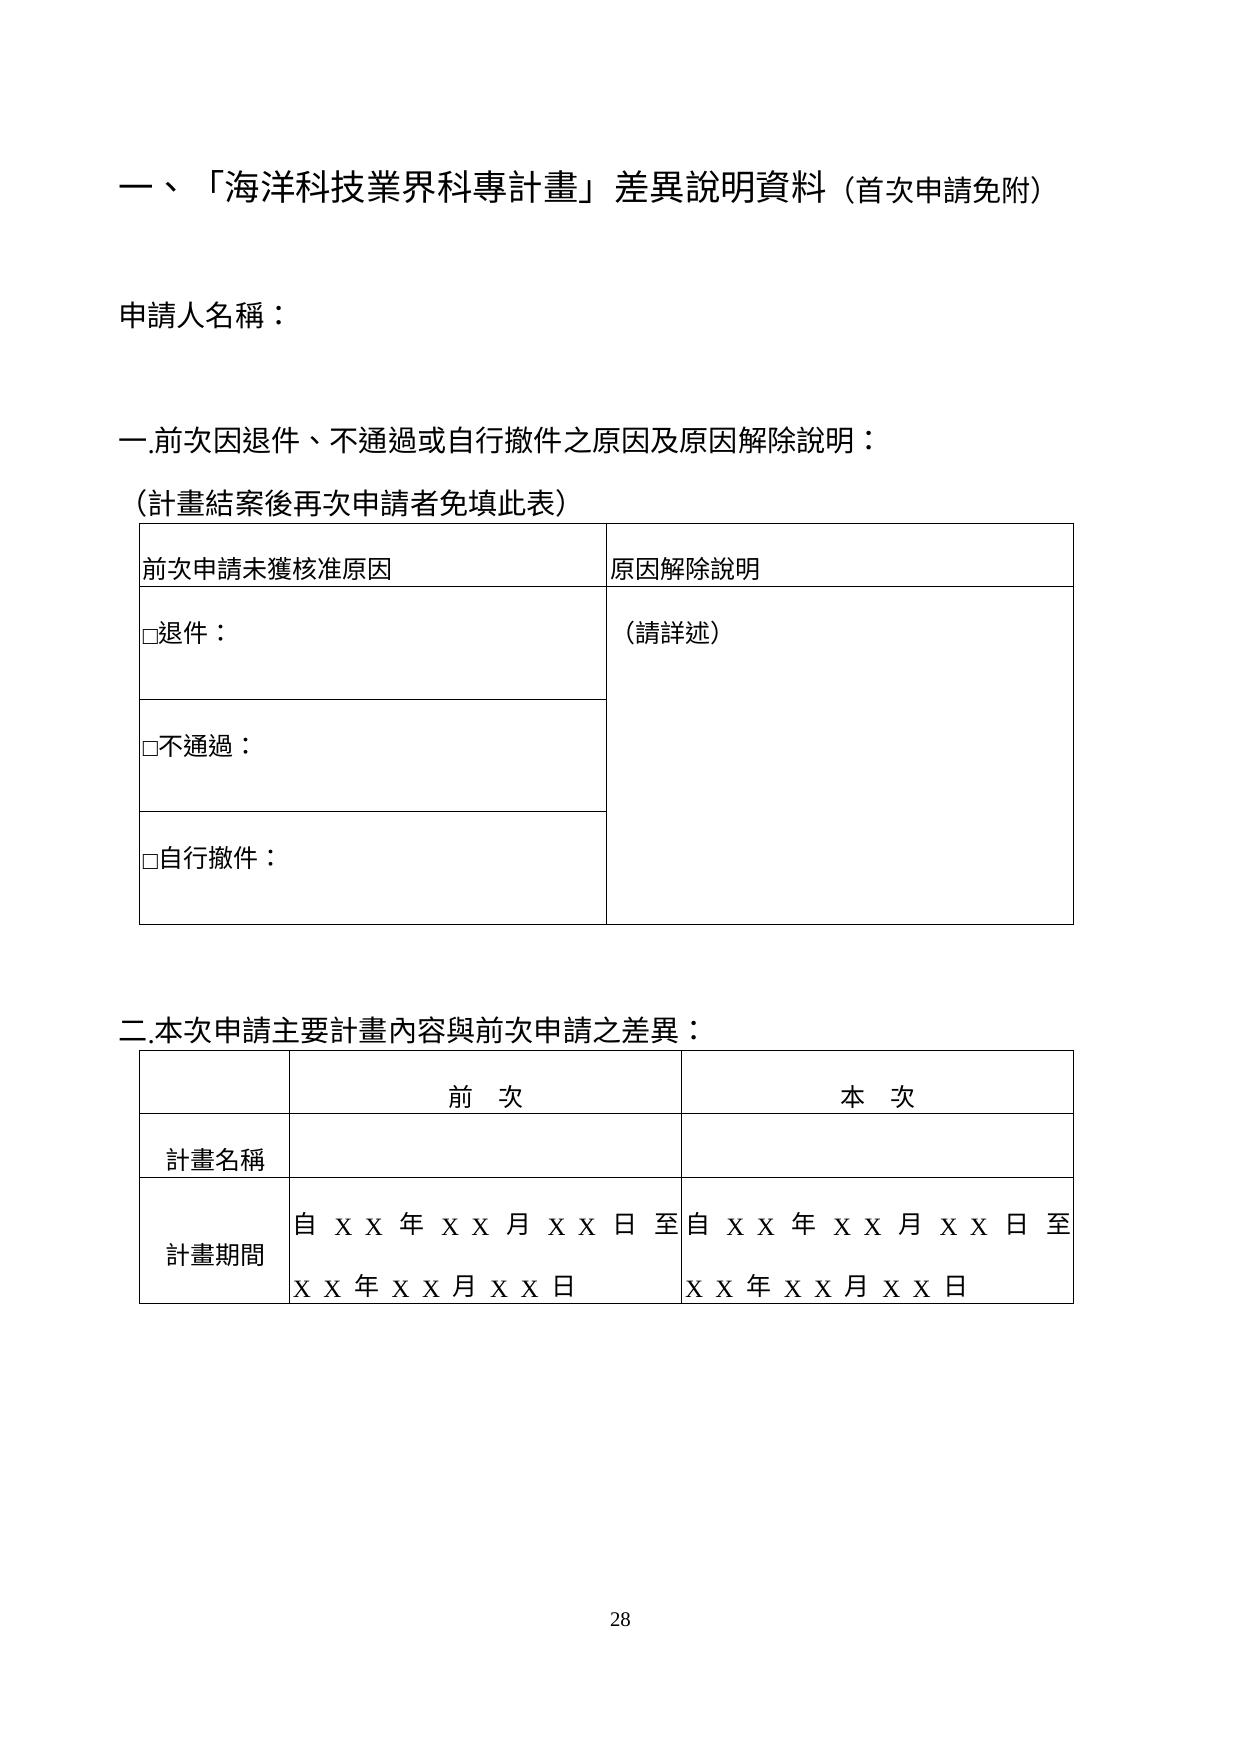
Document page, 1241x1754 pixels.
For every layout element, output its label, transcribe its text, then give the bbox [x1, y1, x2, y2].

table_cell 自XX年XX月XX日至XX年XX月XX日 [682, 1178, 1073, 1303]
text （計畫結案後再次申請者免填此表） [118, 460, 1122, 523]
table_cell 自XX年XX月XX日至XX年XX月XX日 [290, 1178, 681, 1303]
table_cell 計畫名稱 [140, 1114, 289, 1177]
table_cell （請詳述） [607, 587, 1073, 924]
table_header 前 次 [290, 1051, 681, 1113]
table_cell [290, 1114, 681, 1177]
table_cell □自行撤件： [140, 812, 606, 924]
text 一、「海洋科技業界科專計畫」差異說明資料（首次申請免附） [118, 148, 1122, 210]
table_cell □不通過： [140, 700, 606, 811]
table_cell [682, 1114, 1073, 1177]
table_header 前次申請未獲核准原因 [140, 524, 606, 586]
table_header 原因解除說明 [607, 524, 1073, 586]
table_cell 計畫期間 [140, 1178, 289, 1303]
table_cell □退件： [140, 587, 606, 699]
text 一.前次因退件、不通過或自行撤件之原因及原因解除說明： [118, 398, 1122, 460]
table_header 本 次 [682, 1051, 1073, 1113]
text 二.本次申請主要計畫內容與前次申請之差異： [118, 987, 1122, 1050]
text 申請人名稱： [118, 273, 1122, 335]
table_header [140, 1051, 289, 1113]
